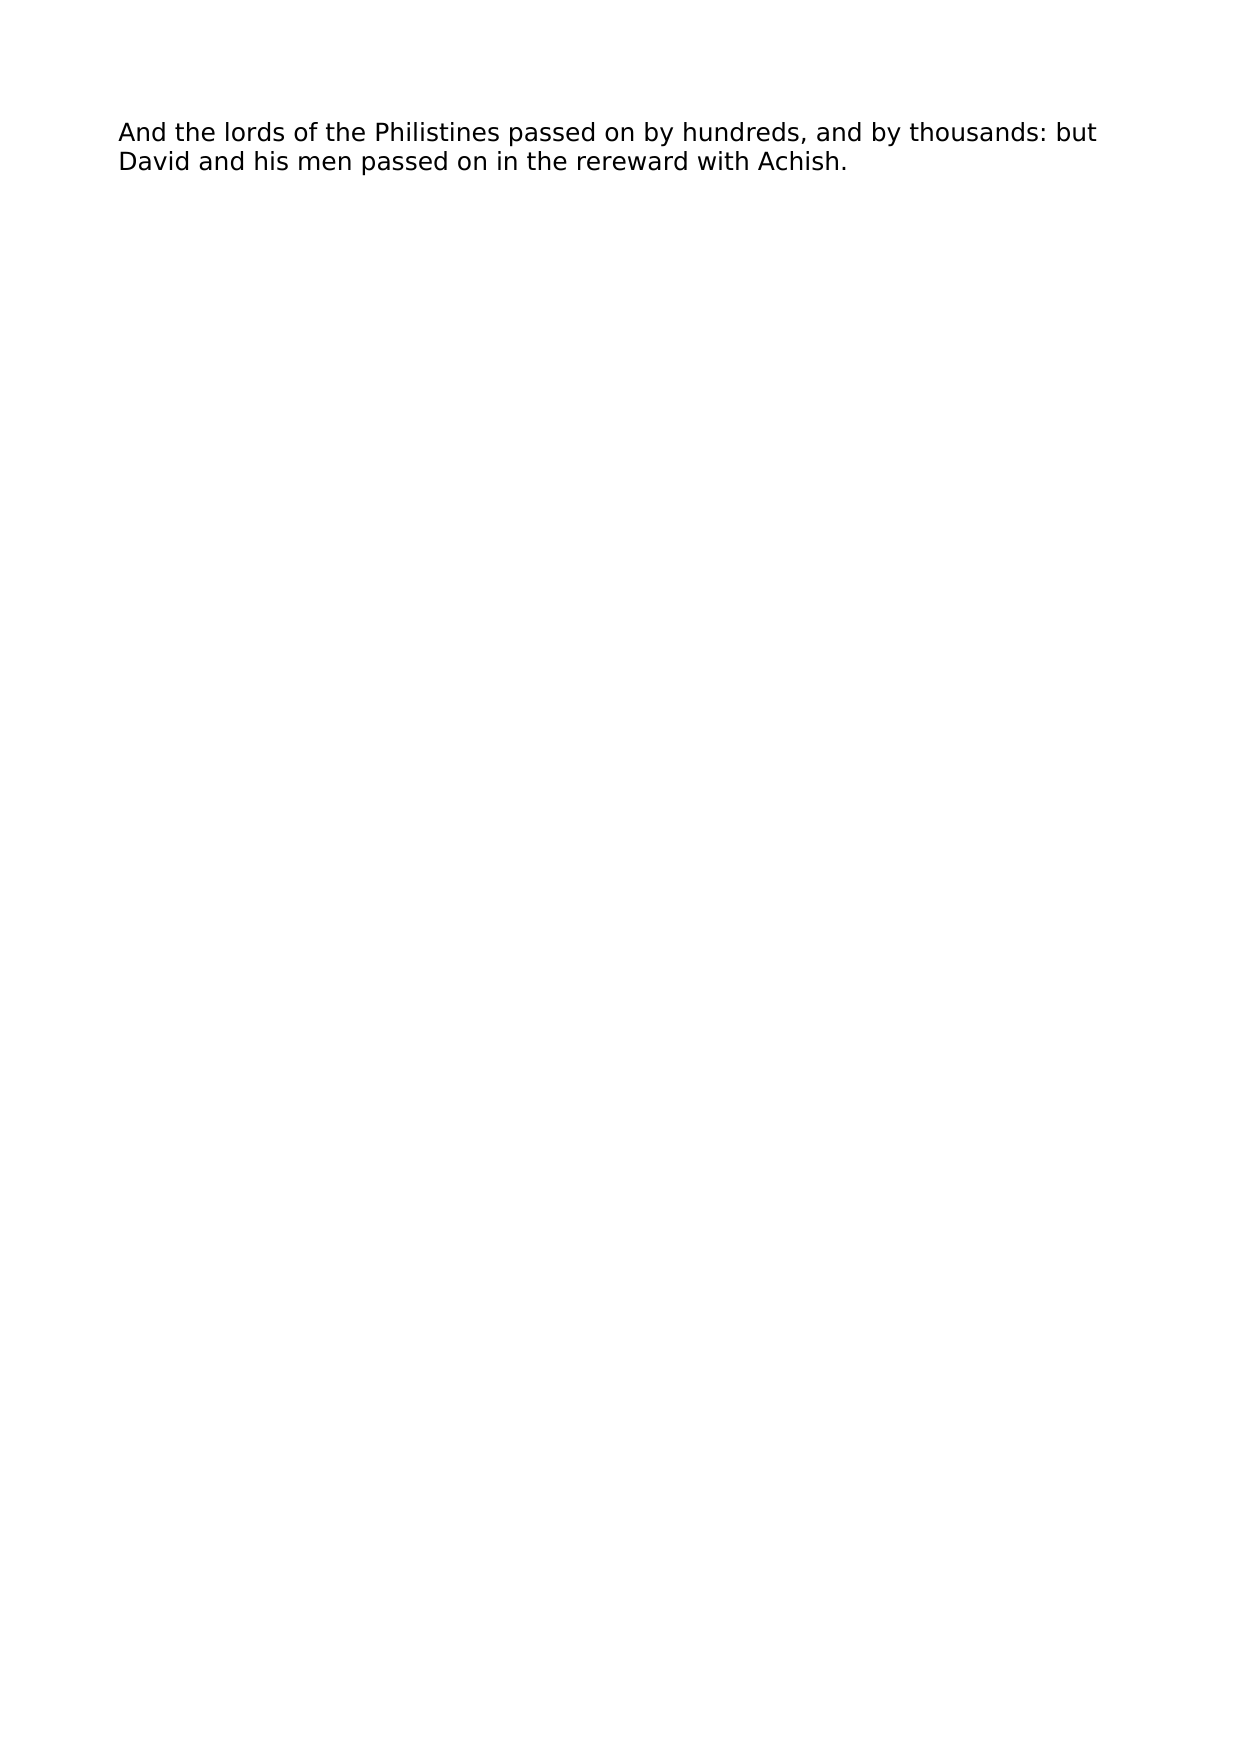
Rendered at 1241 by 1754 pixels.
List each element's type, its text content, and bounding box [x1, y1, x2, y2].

text And the lords of the Philistines passed on by hundreds, and by thousands: but David and his men passed on in the rereward with Achish. [118, 118, 1122, 176]
